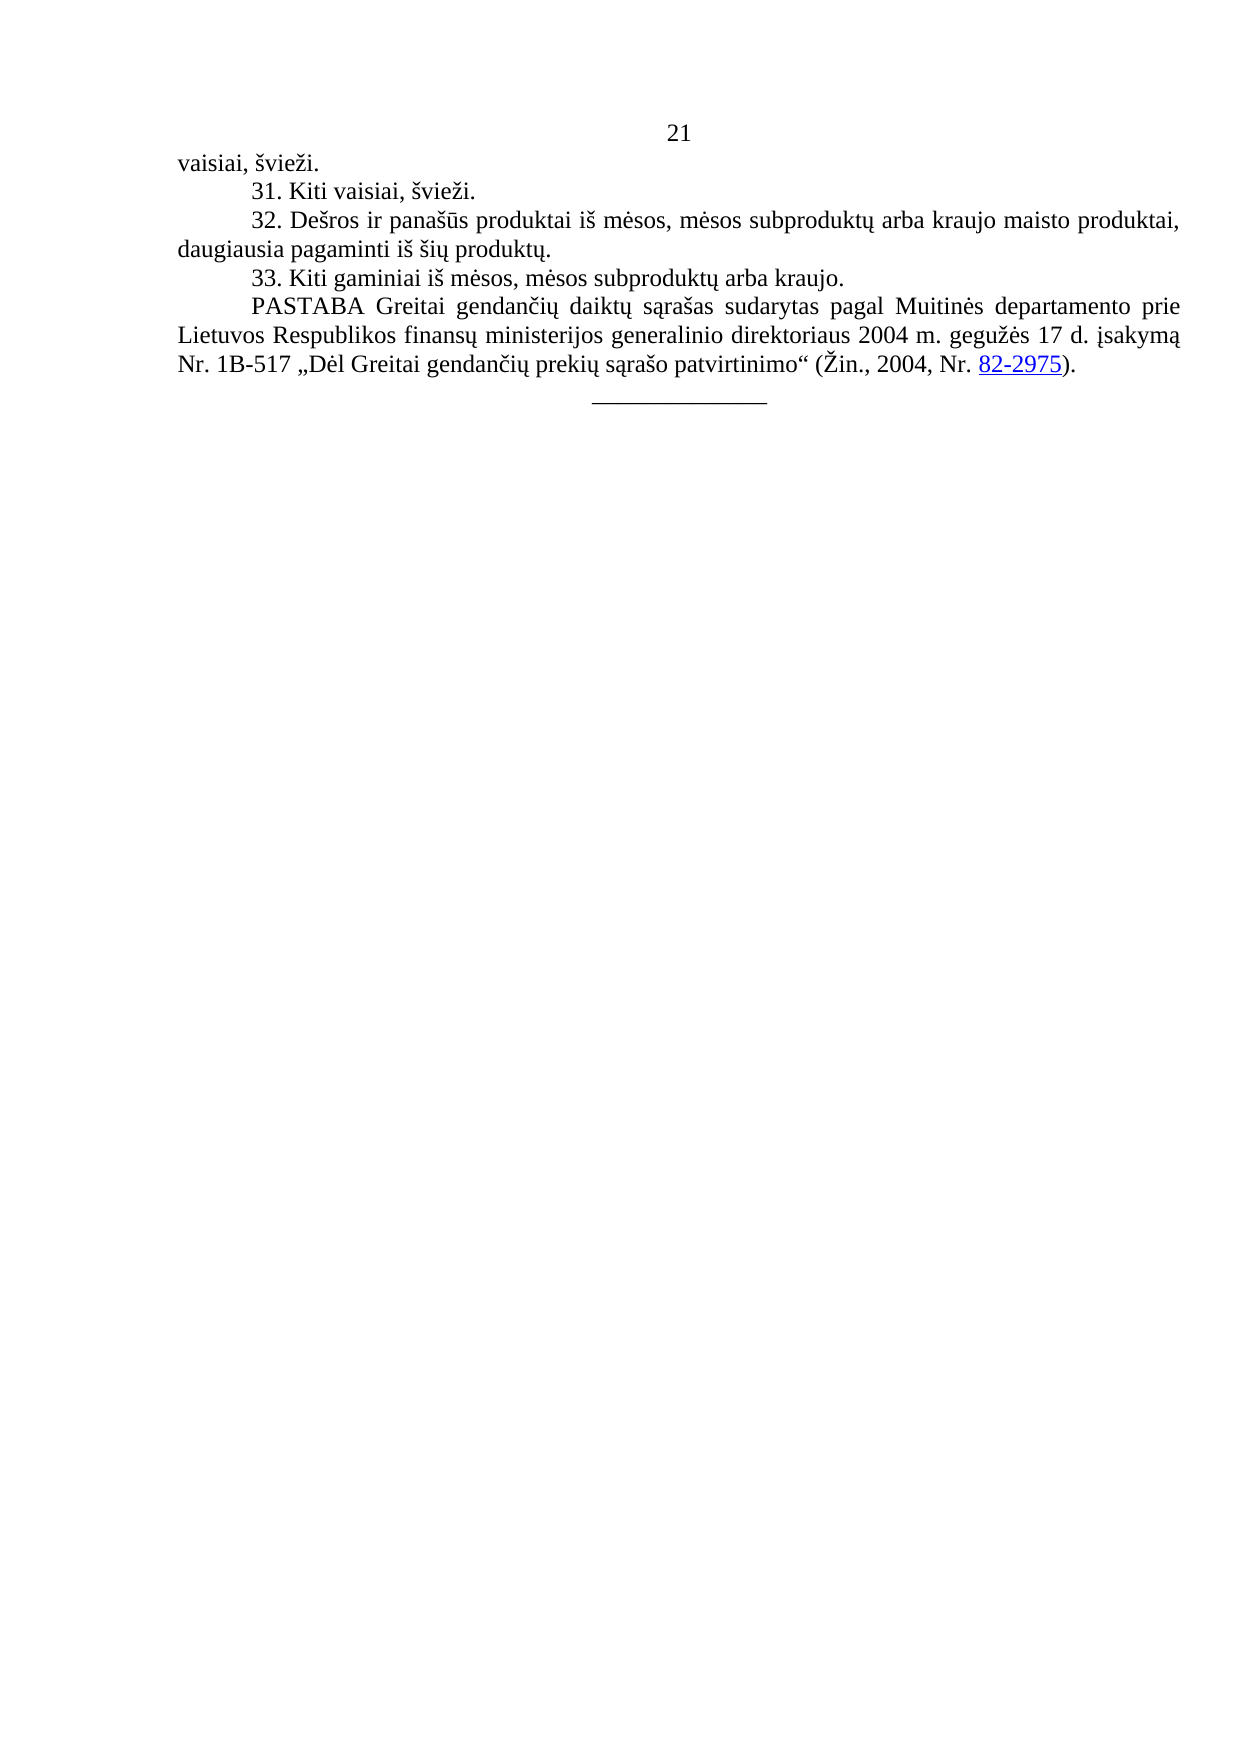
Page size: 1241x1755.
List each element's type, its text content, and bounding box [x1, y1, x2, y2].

text 32. Dešros ir panašūs produktai iš mėsos, mėsos subproduktų arba kraujo maisto produktai, daugiausia pagaminti iš šių produktų. [177, 205, 1181, 263]
text vaisiai, švieži. [177, 148, 1181, 176]
text 33. Kiti gaminiai iš mėsos, mėsos subproduktų arba kraujo. [177, 263, 1181, 291]
text ______________ [177, 378, 1181, 406]
text PASTABA Greitai gendančių daiktų sąrašas sudarytas pagal Muitinės departamento prie Lietuvos Respublikos finansų ministerijos generalinio direktoriaus 2004 m. gegužės 17 d. įsakymą Nr. 1B-517 „Dėl Greitai gendančių prekių sąrašo patvirtinimo“ (Žin., 2004, Nr. 82-2975). [177, 291, 1181, 378]
text 31. Kiti vaisiai, švieži. [177, 176, 1181, 205]
